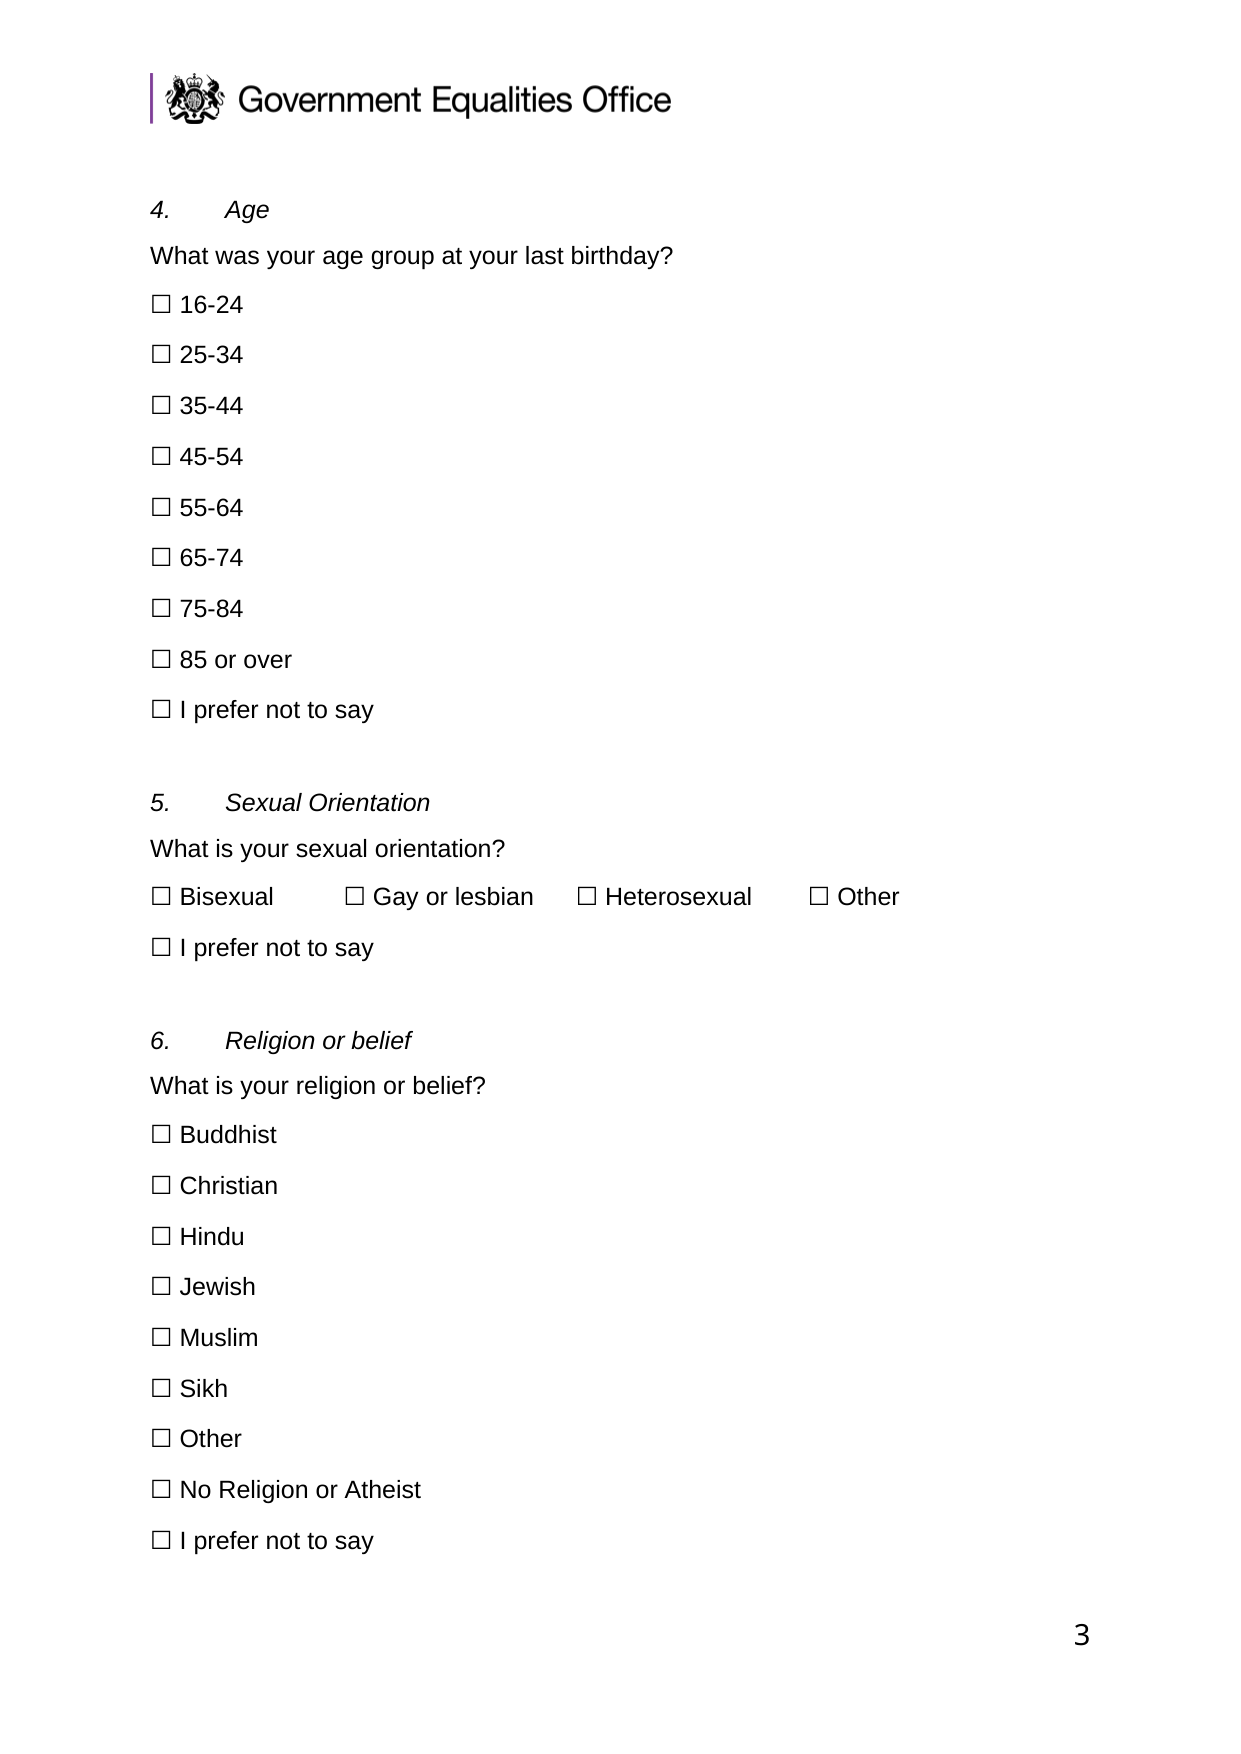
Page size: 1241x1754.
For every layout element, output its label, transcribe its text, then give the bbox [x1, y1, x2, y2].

text ☐ Jewish [150, 1269, 1175, 1303]
text 5. Sexual Orientation [150, 788, 1175, 817]
text ☐ Buddhist [150, 1117, 1175, 1151]
text ☐ 25-34 [150, 337, 1090, 371]
text ☐ Hindu [150, 1218, 1175, 1252]
text ☐ 35-44 [150, 388, 1090, 422]
text 6. Religion or belief [150, 1026, 1175, 1055]
text ☐ I prefer not to say [150, 1523, 1175, 1557]
text What is your religion or belief? [150, 1071, 1175, 1100]
text ☐ No Religion or Atheist [150, 1472, 1175, 1506]
text ☐ Muslim [150, 1320, 1175, 1354]
text ☐ 65-74 [150, 540, 1090, 574]
text ☐ Bisexual ☐ Gay or lesbian ☐ Heterosexual ☐ Other [150, 879, 1175, 913]
text ☐ Christian [150, 1167, 1175, 1202]
text ☐ I prefer not to say [150, 692, 1175, 726]
text What is your sexual orientation? [150, 834, 1175, 862]
picture [150, 73, 671, 124]
text ☐ 45-54 [150, 438, 1090, 472]
text ☐ Sikh [150, 1370, 1175, 1404]
text What was your age group at your last birthday? [150, 241, 1090, 269]
text ☐ 16-24 [150, 286, 1090, 320]
text ☐ 85 or over [150, 641, 1090, 675]
text ☐ I prefer not to say [150, 930, 1175, 964]
text ☐ Other [150, 1421, 1175, 1455]
text ☐ 75-84 [150, 591, 1090, 625]
text ☐ 55-64 [150, 489, 1090, 523]
text 4. Age [150, 195, 1175, 224]
